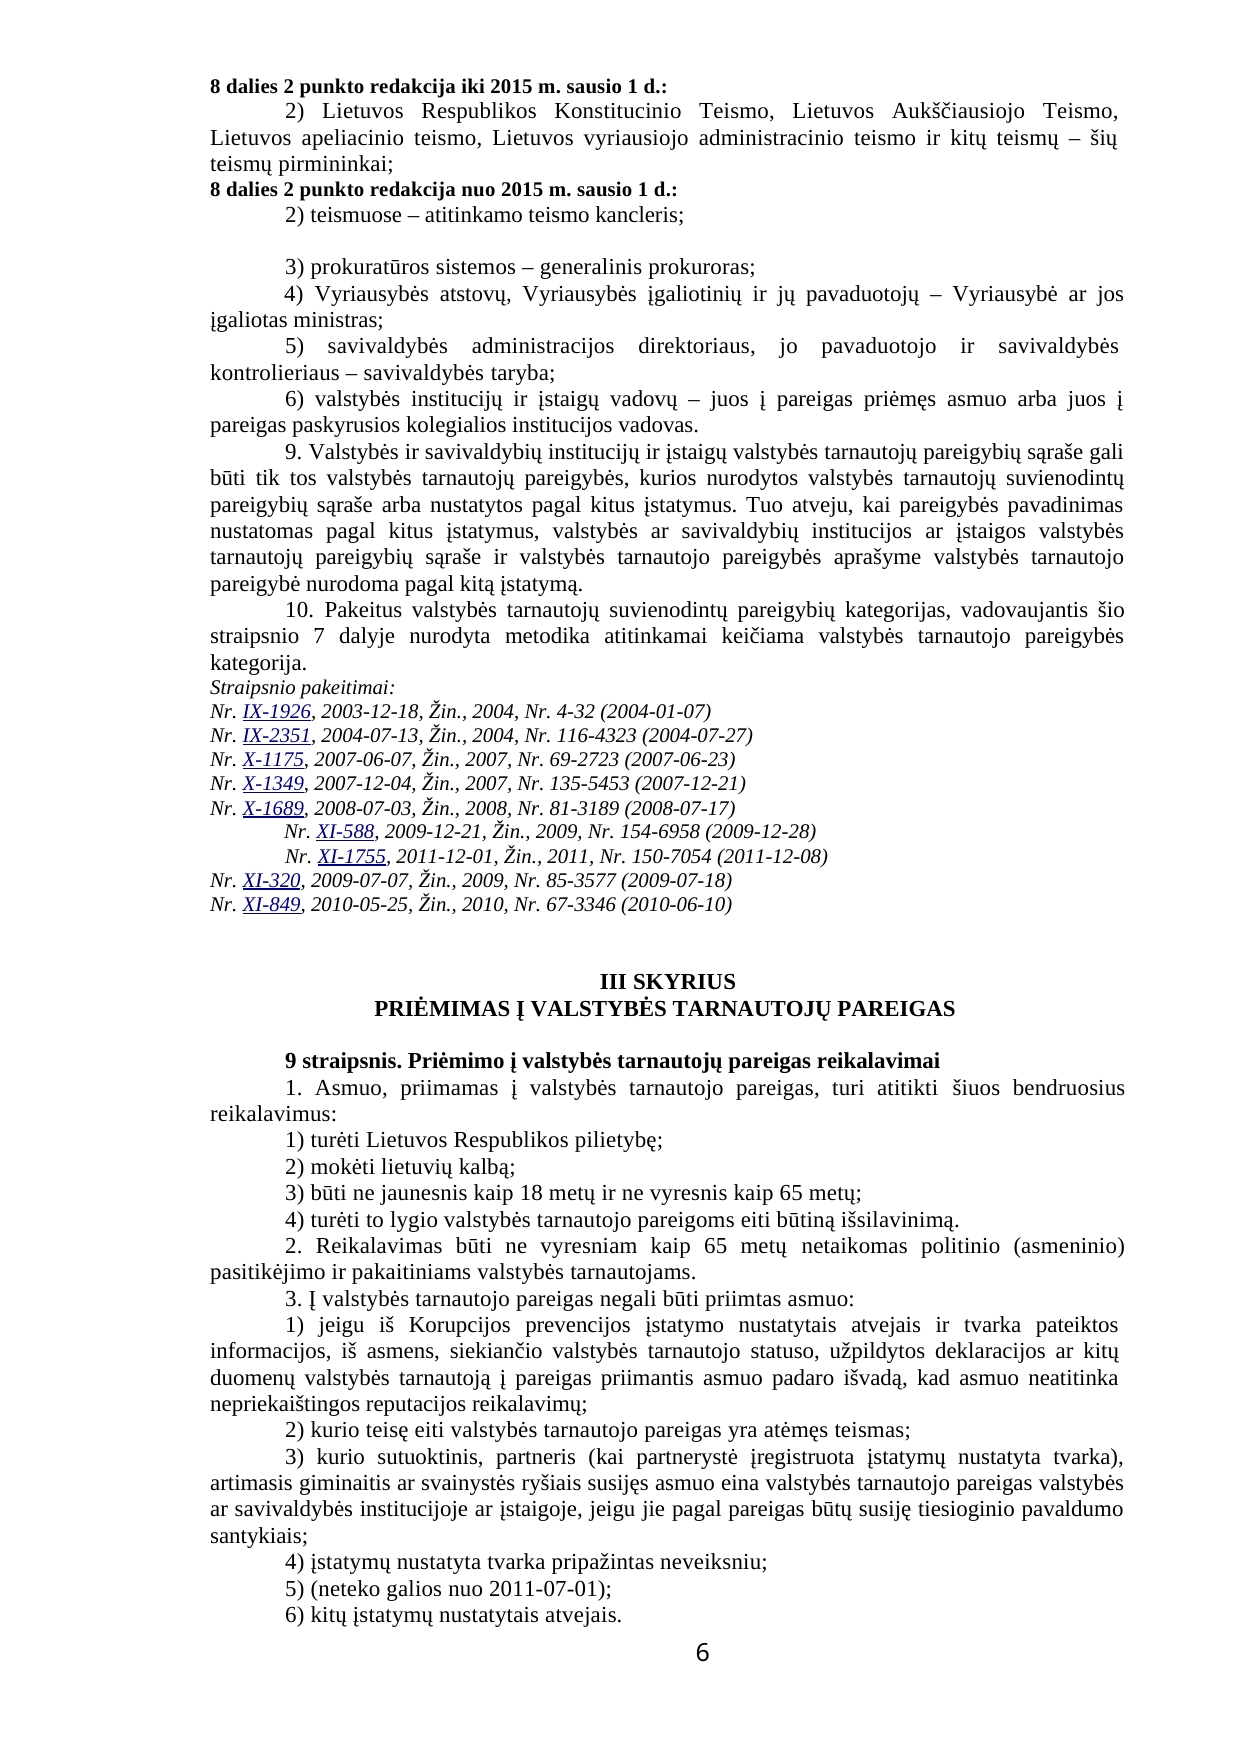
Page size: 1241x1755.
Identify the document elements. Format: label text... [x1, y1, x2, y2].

text Nr. XI-1755, 2011-12-01, Žin., 2011, Nr. 150-7054 (2011-12-08) [285, 843, 1120, 868]
text 1) turėti Lietuvos Respublikos pilietybę; [210, 1127, 1126, 1153]
text Nr. X-1349, 2007-12-04, Žin., 2007, Nr. 135-5453 (2007-12-21) [210, 771, 1120, 795]
text Straipsnio pakeitimai: [210, 675, 1120, 699]
text Nr. IX-2351, 2004-07-13, Žin., 2004, Nr. 116-4323 (2004-07-27) [210, 723, 1120, 747]
text Nr. X-1175, 2007-06-07, Žin., 2007, Nr. 69-2723 (2007-06-23) [210, 747, 1120, 771]
text Nr. XI-320, 2009-07-07, Žin., 2009, Nr. 85-3577 (2009-07-18) [210, 868, 1120, 892]
text 9. Valstybės ir savivaldybių institucijų ir įstaigų valstybės tarnautojų pareigybių sąraše gali būti tik tos valstybės tarnautojų pareigybės, kurios nurodytos valstybės tarnautojų suvienodintų pareigybių sąraše arba nustatytos pagal kitus įstatymus. Tuo atveju, kai pareigybės pavadinimas nustatomas pagal kitus įstatymus, valstybės ar savivaldybių institucijos ar įstaigos valstybės tarnautojų pareigybių sąraše ir valstybės tarnautojo pareigybės aprašyme valstybės tarnautojo pareigybė nurodoma pagal kitą įstatymą. [210, 438, 1126, 596]
text Nr. XI-849, 2010-05-25, Žin., 2010, Nr. 67-3346 (2010-06-10) [210, 892, 1120, 916]
text 5) (neteko galios nuo 2011-07-01); [210, 1574, 1126, 1601]
text 1. Asmuo, priimamas į valstybės tarnautojo pareigas, turi atitikti šiuos bendruosius reikalavimus: [210, 1074, 1126, 1127]
text 1) jeigu iš Korupcijos prevencijos įstatymo nustatytais atvejais ir tvarka pateiktos informacijos, iš asmens, siekiančio valstybės tarnautojo statuso, užpildytos deklaracijos ar kitų duomenų valstybės tarnautoją į pareigas priimantis asmuo padaro išvadą, kad asmuo neatitinka nepriekaištingos reputacijos reikalavimų; [210, 1311, 1120, 1416]
text 2) mokėti lietuvių kalbą; [210, 1153, 1126, 1179]
text 3) kurio sutuoktinis, partneris (kai partnerystė įregistruota įstatymų nustatyta tvarka), artimasis giminaitis ar svainystės ryšiais susijęs asmuo eina valstybės tarnautojo pareigas valstybės ar savivaldybės institucijoje ar įstaigoje, jeigu jie pagal pareigas būtų susiję tiesioginio pavaldumo santykiais; [210, 1443, 1126, 1548]
subtitle PRIĖMIMAS Į VALSTYBĖS TARNAUTOJŲ PAREIGAS [210, 995, 1126, 1021]
text Nr. XI-588, 2009-12-21, Žin., 2009, Nr. 154-6958 (2009-12-28) [210, 819, 1120, 843]
text 10. Pakeitus valstybės tarnautojų suvienodintų pareigybių kategorijas, vadovaujantis šio straipsnio 7 dalyje nurodyta metodika atitinkamai keičiama valstybės tarnautojo pareigybės kategorija. [210, 596, 1126, 675]
text 3) būti ne jaunesnis kaip 18 metų ir ne vyresnis kaip 65 metų; [210, 1179, 1126, 1206]
text 4) įstatymų nustatyta tvarka pripažintas neveiksniu; [210, 1548, 1126, 1574]
text 8 dalies 2 punkto redakcija iki 2015 m. sausio 1 d.: [210, 73, 1120, 98]
text Nr. X-1689, 2008-07-03, Žin., 2008, Nr. 81-3189 (2008-07-17) [210, 795, 1120, 819]
text 6) kitų įstatymų nustatytais atvejais. [210, 1601, 1126, 1627]
text 2) Lietuvos Respublikos Konstitucinio Teismo, Lietuvos Aukščiausiojo Teismo, Lietuvos apeliacinio teismo, Lietuvos vyriausiojo administracinio teismo ir kitų teismų – šių teismų pirmininkai; [210, 98, 1120, 177]
text 2. Reikalavimas būti ne vyresniam kaip 65 metų netaikomas politinio (asmeninio) pasitikėjimo ir pakaitiniams valstybės tarnautojams. [210, 1232, 1126, 1285]
text 2) teismuose – atitinkamo teismo kancleris; [210, 201, 1120, 227]
text 9 straipsnis. Priėmimo į valstybės tarnautojų pareigas reikalavimai [210, 1047, 1126, 1074]
text 2) kurio teisę eiti valstybės tarnautojo pareigas yra atėmęs teismas; [210, 1416, 1126, 1443]
text 3. Į valstybės tarnautojo pareigas negali būti priimtas asmuo: [210, 1285, 1126, 1311]
text 6) valstybės institucijų ir įstaigų vadovų – juos į pareigas priėmęs asmuo arba juos į pareigas paskyrusios kolegialios institucijos vadovas. [210, 385, 1126, 438]
text 3) prokuratūros sistemos – generalinis prokuroras; [210, 253, 1120, 280]
text 8 dalies 2 punkto redakcija nuo 2015 m. sausio 1 d.: [210, 177, 1120, 201]
text 4) turėti to lygio valstybės tarnautojo pareigoms eiti būtiną išsilavinimą. [210, 1206, 1126, 1232]
subtitle III SKYRIUS [210, 968, 1126, 995]
text Nr. IX-1926, 2003-12-18, Žin., 2004, Nr. 4-32 (2004-01-07) [210, 699, 1120, 723]
text 5) savivaldybės administracijos direktoriaus, jo pavaduotojo ir savivaldybės kontrolieriaus – savivaldybės taryba; [210, 332, 1120, 385]
text 4) Vyriausybės atstovų, Vyriausybės įgaliotinių ir jų pavaduotojų – Vyriausybė ar jos įgaliotas ministras; [210, 280, 1126, 332]
